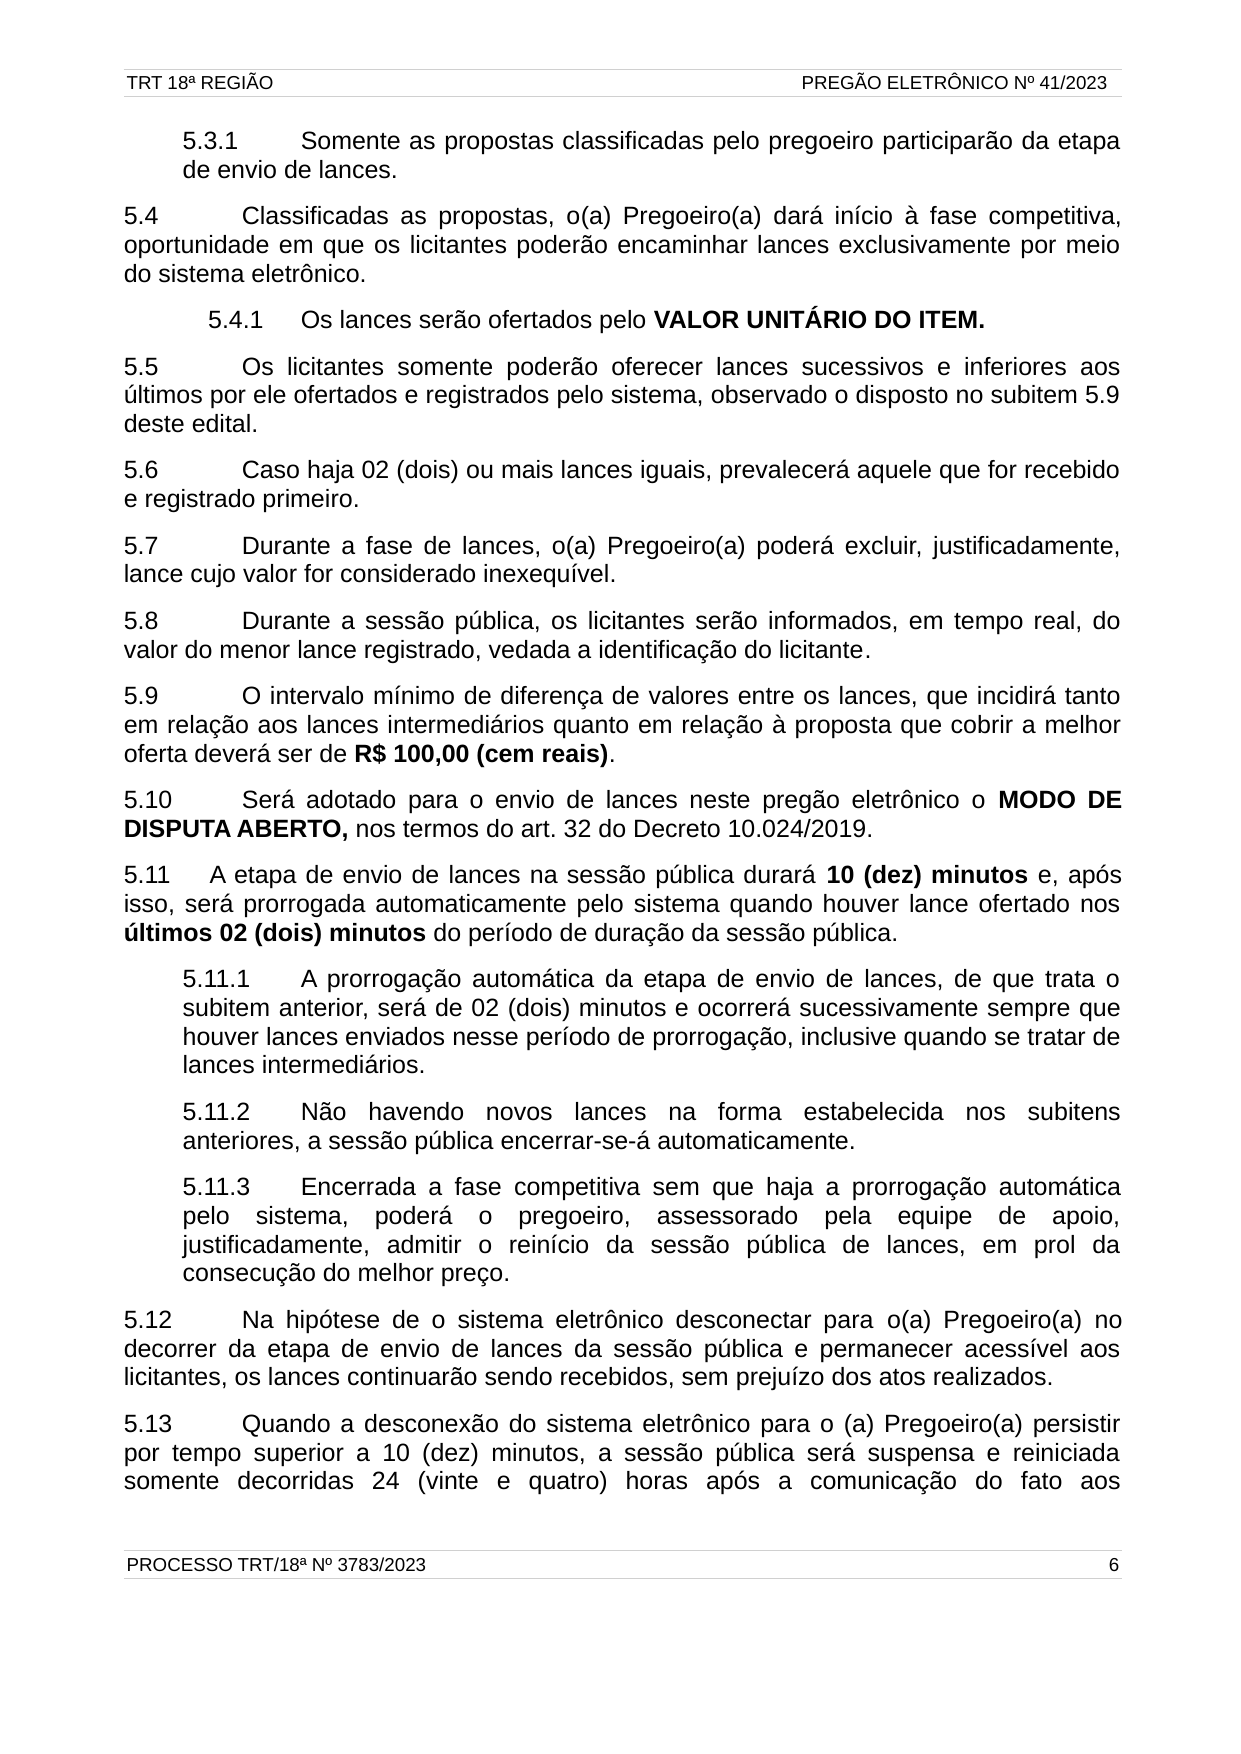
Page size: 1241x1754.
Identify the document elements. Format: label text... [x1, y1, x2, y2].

text 5.11.1 A prorrogação automática da etapa de envio de lances, de que trata o subitem anterior, será de 02 (dois) minutos e ocorrerá sucessivamente sempre que houver lances enviados nesse período de prorrogação, inclusive quando se tratar de lances intermediários. [182, 964, 1122, 1079]
text 5.11 A etapa de envio de lances na sessão pública durará 10 (dez) minutos e, após isso, será prorrogada automaticamente pelo sistema quando houver lance ofertado nos últimos 02 (dois) minutos do período de duração da sessão pública. [123, 860, 1122, 947]
text 5.13 Quando a desconexão do sistema eletrônico para o (a) Pregoeiro(a) persistir por tempo superior a 10 (dez) minutos, a sessão pública será suspensa e reiniciada somente decorridas 24 (vinte e quatro) horas após a comunicação do fato aos [123, 1409, 1122, 1495]
text 5.10 Será adotado para o envio de lances neste pregão eletrônico o MODO DE DISPUTA ABERTO, nos termos do art. 32 do Decreto 10.024/2019. [123, 785, 1122, 843]
text 5.4 Classificadas as propostas, o(a) Pregoeiro(a) dará início à fase competitiva, oportunidade em que os licitantes poderão encaminhar lances exclusivamente por meio do sistema eletrônico. [123, 201, 1122, 287]
text 5.11.3 Encerrada a fase competitiva sem que haja a prorrogação automática pelo sistema, poderá o pregoeiro, assessorado pela equipe de apoio, justificadamente, admitir o reinício da sessão pública de lances, em prol da consecução do melhor preço. [182, 1172, 1122, 1287]
text 5.11.2 Não havendo novos lances na forma estabelecida nos subitens anteriores, a sessão pública encerrar-se-á automaticamente. [182, 1097, 1122, 1154]
text 5.6 Caso haja 02 (dois) ou mais lances iguais, prevalecerá aquele que for recebido e registrado primeiro. [123, 456, 1122, 513]
text 5.7 Durante a fase de lances, o(a) Pregoeiro(a) poderá excluir, justificadamente, lance cujo valor for considerado inexequível. [123, 531, 1122, 588]
text 5.12 Na hipótese de o sistema eletrônico desconectar para o(a) Pregoeiro(a) no decorrer da etapa de envio de lances da sessão pública e permanecer acessível aos licitantes, os lances continuarão sendo recebidos, sem prejuízo dos atos realizados. [123, 1305, 1122, 1391]
text 5.9 O intervalo mínimo de diferença de valores entre os lances, que incidirá tanto em relação aos lances intermediários quanto em relação à proposta que cobrir a melhor oferta deverá ser de R$ 100,00 (cem reais). [123, 681, 1122, 767]
text 5.4.1 Os lances serão ofertados pelo VALOR UNITÁRIO DO ITEM. [208, 305, 1122, 334]
text 5.5 Os licitantes somente poderão oferecer lances sucessivos e inferiores aos últimos por ele ofertados e registrados pelo sistema, observado o disposto no subitem 5.9 deste edital. [123, 352, 1122, 438]
text 5.3.1 Somente as propostas classificadas pelo pregoeiro participarão da etapa de envio de lances. [182, 126, 1122, 183]
text 5.8 Durante a sessão pública, os licitantes serão informados, em tempo real, do valor do menor lance registrado, vedada a identificação do licitante. [123, 606, 1122, 663]
